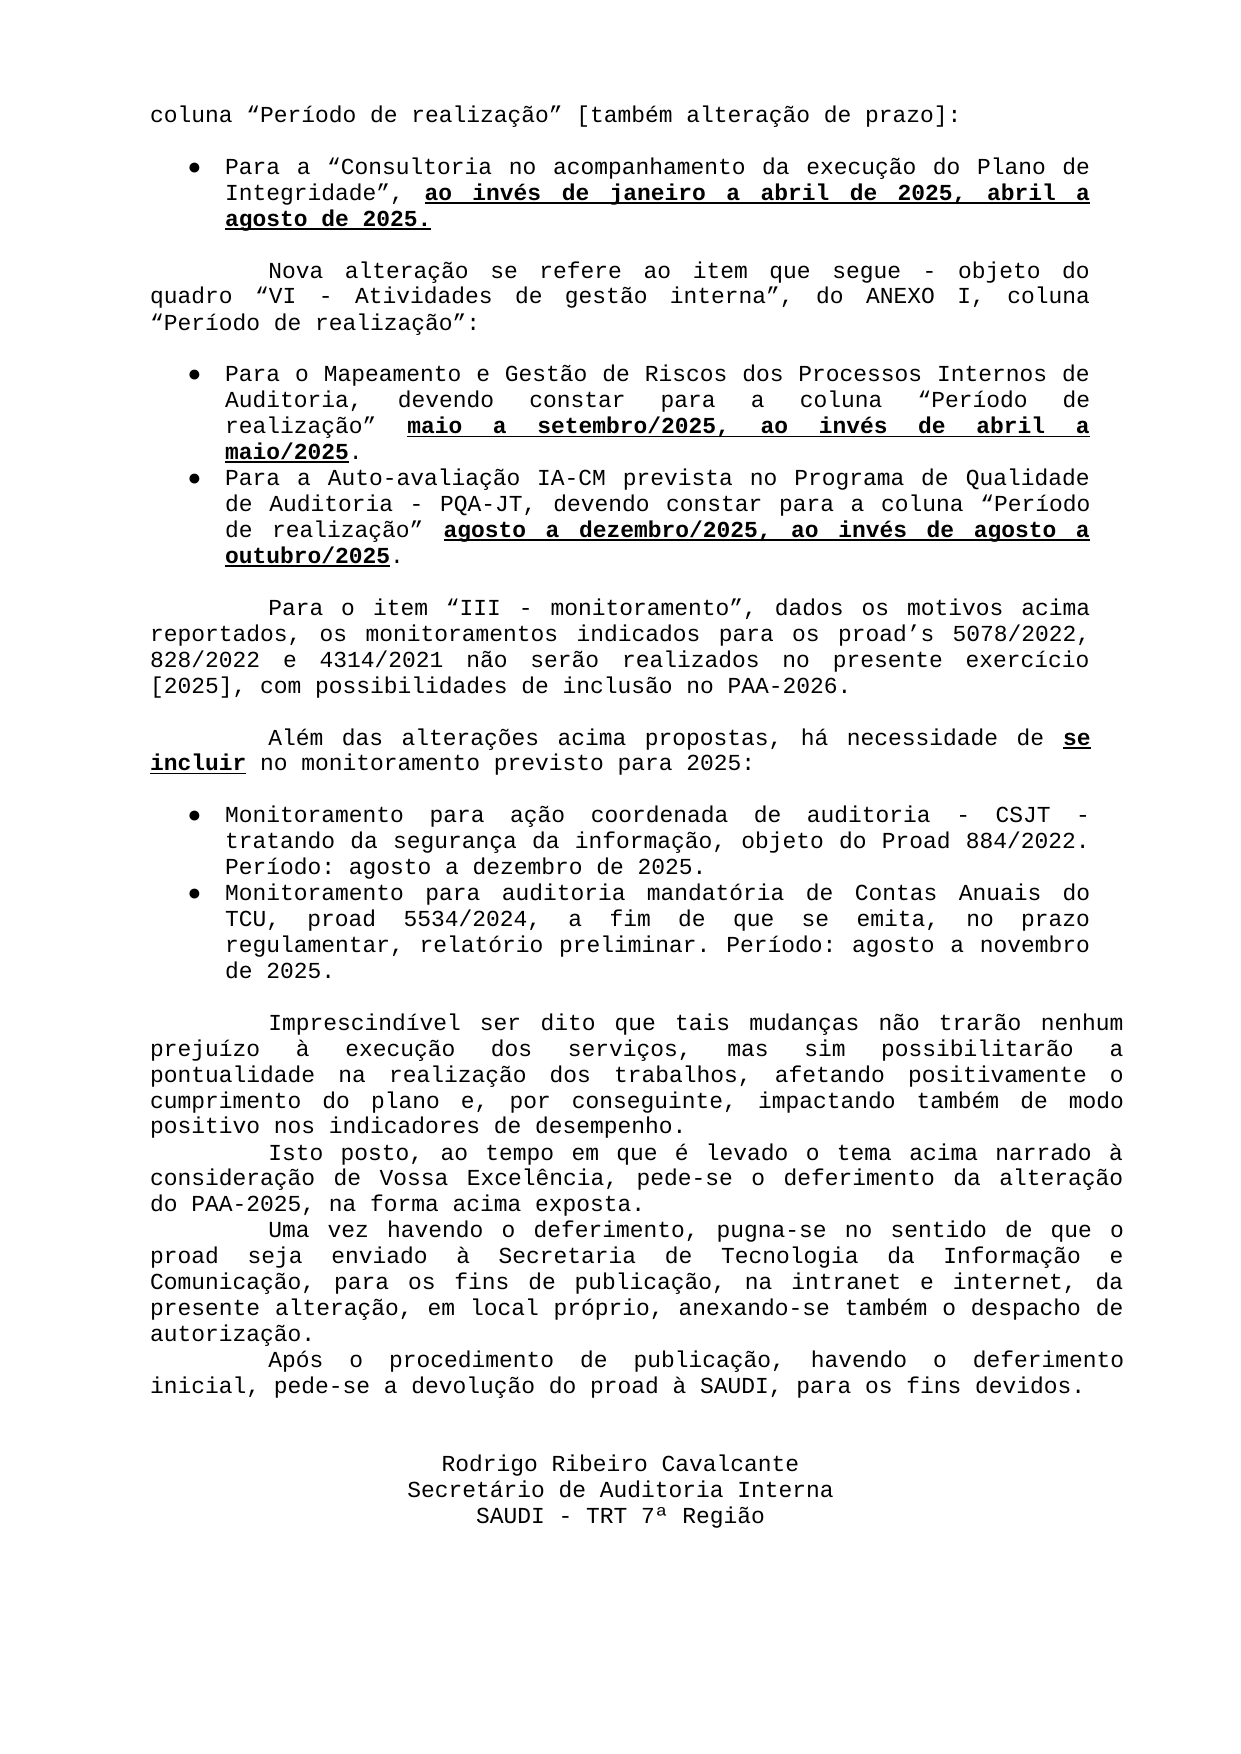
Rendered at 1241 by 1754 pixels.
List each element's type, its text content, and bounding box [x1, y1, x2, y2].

text Para o item “III - monitoramento”, dados os motivos acima reportados, os monitoramentos indicados para os proad’s 5078/2022, 828/2022 e 4314/2021 não serão realizados no presente exercício [2025], com possibilidades de inclusão no PAA-2026. [150, 596, 1090, 700]
text Uma vez havendo o deferimento, pugna-se no sentido de que o proad seja enviado à Secretaria de Tecnologia da Informação e Comunicação, para os fins de publicação, na intranet e internet, da presente alteração, em local próprio, anexando-se também o despacho de autorização. [150, 1219, 1124, 1348]
text Além das alterações acima propostas, há necessidade de se incluir no monitoramento previsto para 2025: [150, 726, 1090, 778]
list Monitoramento para ação coordenada de auditoria - CSJT - tratando da segurança da informação, objeto do Proad 884/2022. Período: agosto a dezembro de 2025. [187, 804, 1090, 881]
list Monitoramento para auditoria mandatória de Contas Anuais do TCU, proad 5534/2024, a fim de que se emita, no prazo regulamentar, relatório preliminar. Período: agosto a novembro de 2025. [187, 881, 1090, 985]
list Para a Auto-avaliação IA-CM prevista no Programa de Qualidade de Auditoria - PQA-JT, devendo constar para a coluna “Período de realização” agosto a dezembro/2025, ao invés de agosto a outubro/2025. [187, 466, 1090, 570]
list Para a “Consultoria no acompanhamento da execução do Plano de Integridade”, ao invés de janeiro a abril de 2025, abril a agosto de 2025. [187, 155, 1090, 233]
text Nova alteração se refere ao item que segue - objeto do quadro “VI - Atividades de gestão interna”, do ANEXO I, coluna “Período de realização”: [150, 259, 1090, 337]
text Isto posto, ao tempo em que é levado o tema acima narrado à consideração de Vossa Excelência, pede-se o deferimento da alteração do PAA-2025, na forma acima exposta. [150, 1141, 1124, 1219]
list Para o Mapeamento e Gestão de Riscos dos Processos Internos de Auditoria, devendo constar para a coluna “Período de realização” maio a setembro/2025, ao invés de abril a maio/2025. [187, 363, 1090, 466]
text Rodrigo Ribeiro Cavalcante [150, 1452, 1090, 1478]
text Imprescindível ser dito que tais mudanças não trarão nenhum prejuízo à execução dos serviços, mas sim possibilitarão a pontualidade na realização dos trabalhos, afetando positivamente o cumprimento do plano e, por conseguinte, impactando também de modo positivo nos indicadores de desempenho. [150, 1011, 1124, 1141]
text Secretário de Auditoria Interna [150, 1478, 1090, 1504]
text Após o procedimento de publicação, havendo o deferimento inicial, pede-se a devolução do proad à SAUDI, para os fins devidos. [150, 1348, 1124, 1400]
text SAUDI - TRT 7ª Região [150, 1504, 1090, 1530]
text coluna “Período de realização” [também alteração de prazo]: [150, 103, 1124, 129]
